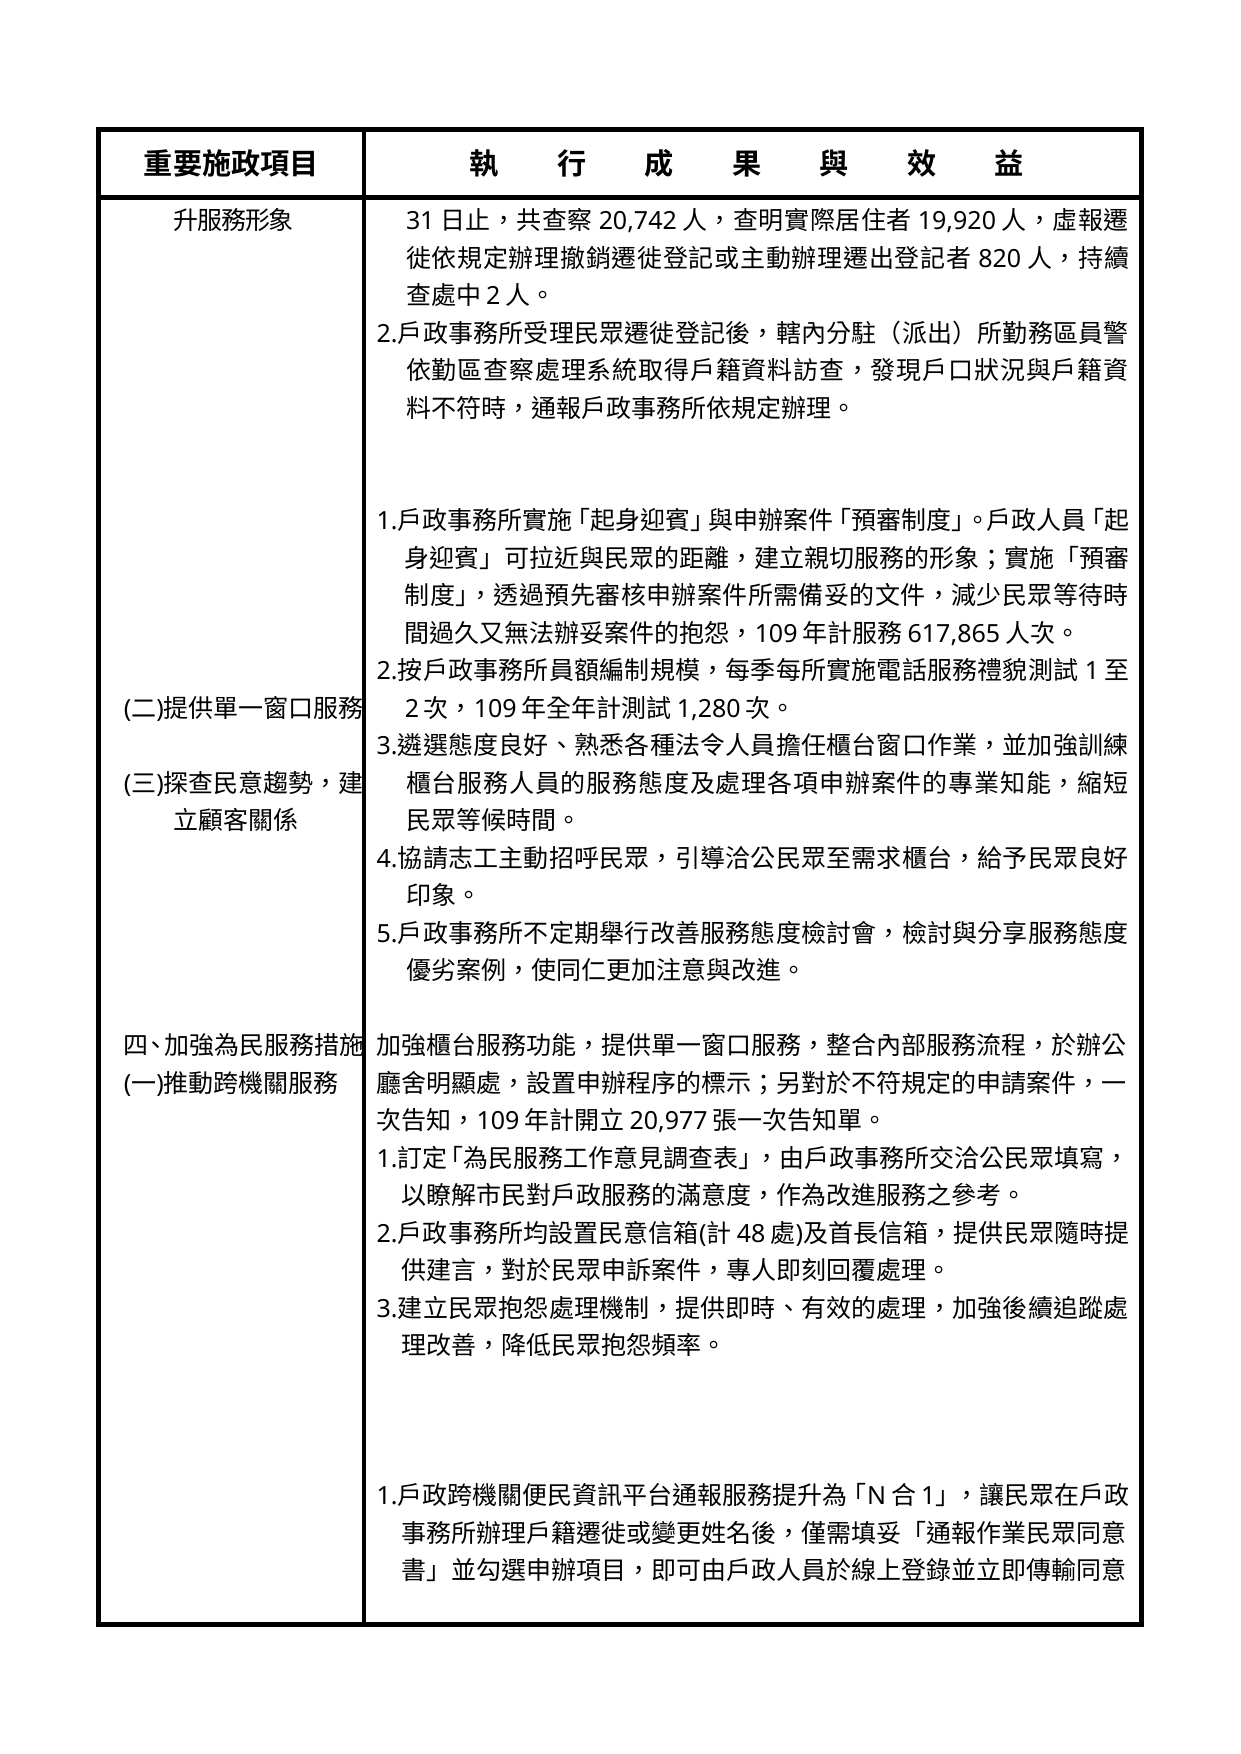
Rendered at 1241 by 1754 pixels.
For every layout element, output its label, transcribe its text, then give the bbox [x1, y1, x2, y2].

table_header 重要施政項目 [101, 132, 362, 195]
table_cell 升服務形象 (二)提供單一窗口服務 (三)探查民意趨勢，建立顧客關係 四、加強為民服務措施 (一)推動跨機關服務 [101, 200, 362, 1622]
table_cell 31日止，共查察20,742人，查明實際居住者19,920人，虛報遷徙依規定辦理撤銷遷徙登記或主動辦理遷出登記者820人，持續查處中2人。 2.戶政事務所受理民眾遷徙登記後，轄內分駐（派出）所勤務區員警依勤區查察處理系統取得戶籍資料訪查，發現戶口狀況與戶籍資料不符時，通報戶政事務所依規定辦理。 1.戶政事務所實施「起身迎賓」與申辦案件「預審制度」。戶政人員「起身迎賓」可拉近與民眾的距離，建立親切服務的形象；實施「預審制度」，透過預先審核申辦案件所需備妥的文件，減少民眾等待時間過久又無法辦妥案件的抱怨，109年計服務617,865人次。 2.按戶政事務所員額編制規模，每季每所實施電話服務禮貌測試1至2次，109年全年計測試1,280次。 3.遴選態度良好、熟悉各種法令人員擔任櫃台窗口作業，並加強訓練櫃台服務人員的服務態度及處理各項申辦案件的專業知能，縮短民眾等候時間。 4.協請志工主動招呼民眾，引導洽公民眾至需求櫃台，給予民眾良好印象。 5.戶政事務所不定期舉行改善服務態度檢討會，檢討與分享服務態度優劣案例，使同仁更加注意與改進。 加強櫃台服務功能，提供單一窗口服務，整合內部服務流程，於辦公廳舍明顯處，設置申辦程序的標示；另對於不符規定的申請案件，一次告知，109年計開立20,977張一次告知單。 1.訂定「為民服務工作意見調查表」，由戶政事務所交洽公民眾填寫，以瞭解市民對戶政服務的滿意度，作為改進服務之參考。 2.戶政事務所均設置民意信箱(計48處)及首長信箱，提供民眾隨時提供建言，對於民眾申訴案件，專人即刻回覆處理。 3.建立民眾抱怨處理機制，提供即時、有效的處理，加強後續追蹤處理改善，降低民眾抱怨頻率。 1.戶政跨機關便民資訊平台通報服務提升為「N合1」，讓民眾在戶政事務所辦理戶籍遷徙或變更姓名後，僅需填妥「通報作業民眾同意書」並勾選申辦項目，即可由戶政人員於線上登錄並立即傳輸同意 [366, 200, 1139, 1622]
table_header 執 行 成 果 與 效 益 [366, 132, 1139, 195]
